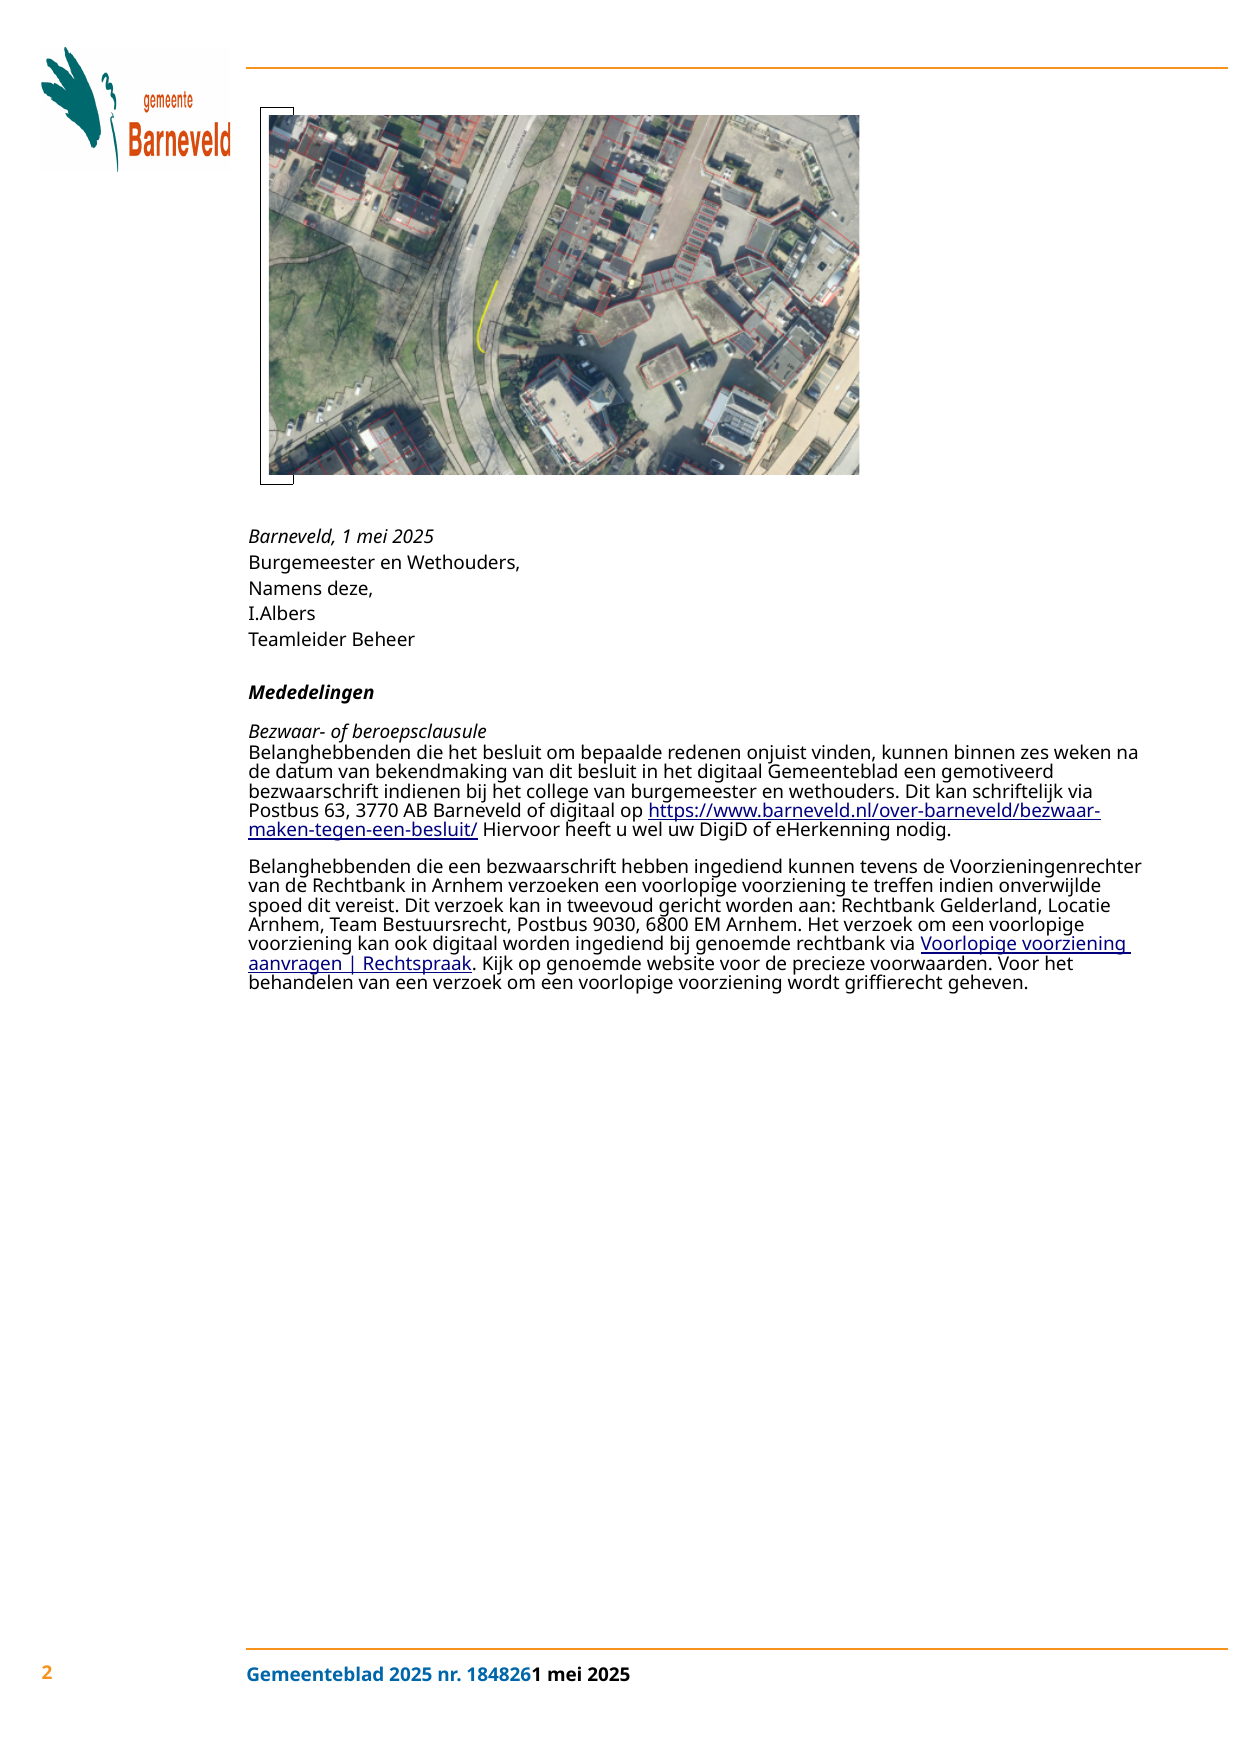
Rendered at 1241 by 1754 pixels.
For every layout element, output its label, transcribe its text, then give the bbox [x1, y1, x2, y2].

picture [268, 115, 860, 475]
text Barneveld, 1 mei 2025 [248, 523, 1152, 549]
text Burgemeester en Wethouders, [248, 549, 1152, 575]
text Belanghebbenden die het besluit om bepaalde redenen onjuist vinden, kunnen binnen zes weken na de datum van bekendmaking van dit besluit in het digitaal Gemeenteblad een gemotiveerd bezwaarschrift indienen bij het college van burgemeester en wethouders. Dit kan schriftelijk via Postbus 63, 3770 AB Barneveld of digitaal op https://www.barneveld.nl/over-barneveld/bezwaar-maken-tegen-een-besluit/ Hiervoor heeft u wel uw DigiD of eHerkenning nodig. [248, 744, 1152, 840]
text Mededelingen [248, 679, 1152, 705]
text Namens deze, [248, 575, 1152, 600]
text Bezwaar- of beroepsclausule [248, 718, 1152, 744]
text Belanghebbenden die een bezwaarschrift hebben ingediend kunnen tevens de Voorzieningenrechter van de Rechtbank in Arnhem verzoeken een voorlopige voorziening te treffen indien onverwijlde spoed dit vereist. Dit verzoek kan in tweevoud gericht worden aan: Rechtbank Gelderland, Locatie Arnhem, Team Bestuursrecht, Postbus 9030, 6800 EM Arnhem. Het verzoek om een voorlopige voorziening kan ook digitaal worden ingediend bij genoemde rechtbank via Voorlopige voorziening aanvragen | Rechtspraak. Kijk op genoemde website voor de precieze voorwaarden. Voor het behandelen van een verzoek om een voorlopige voorziening wordt griffierecht geheven. [248, 858, 1152, 993]
text Teamleider Beheer [248, 626, 1152, 652]
text I.Albers [248, 600, 1152, 626]
picture [41, 47, 231, 172]
